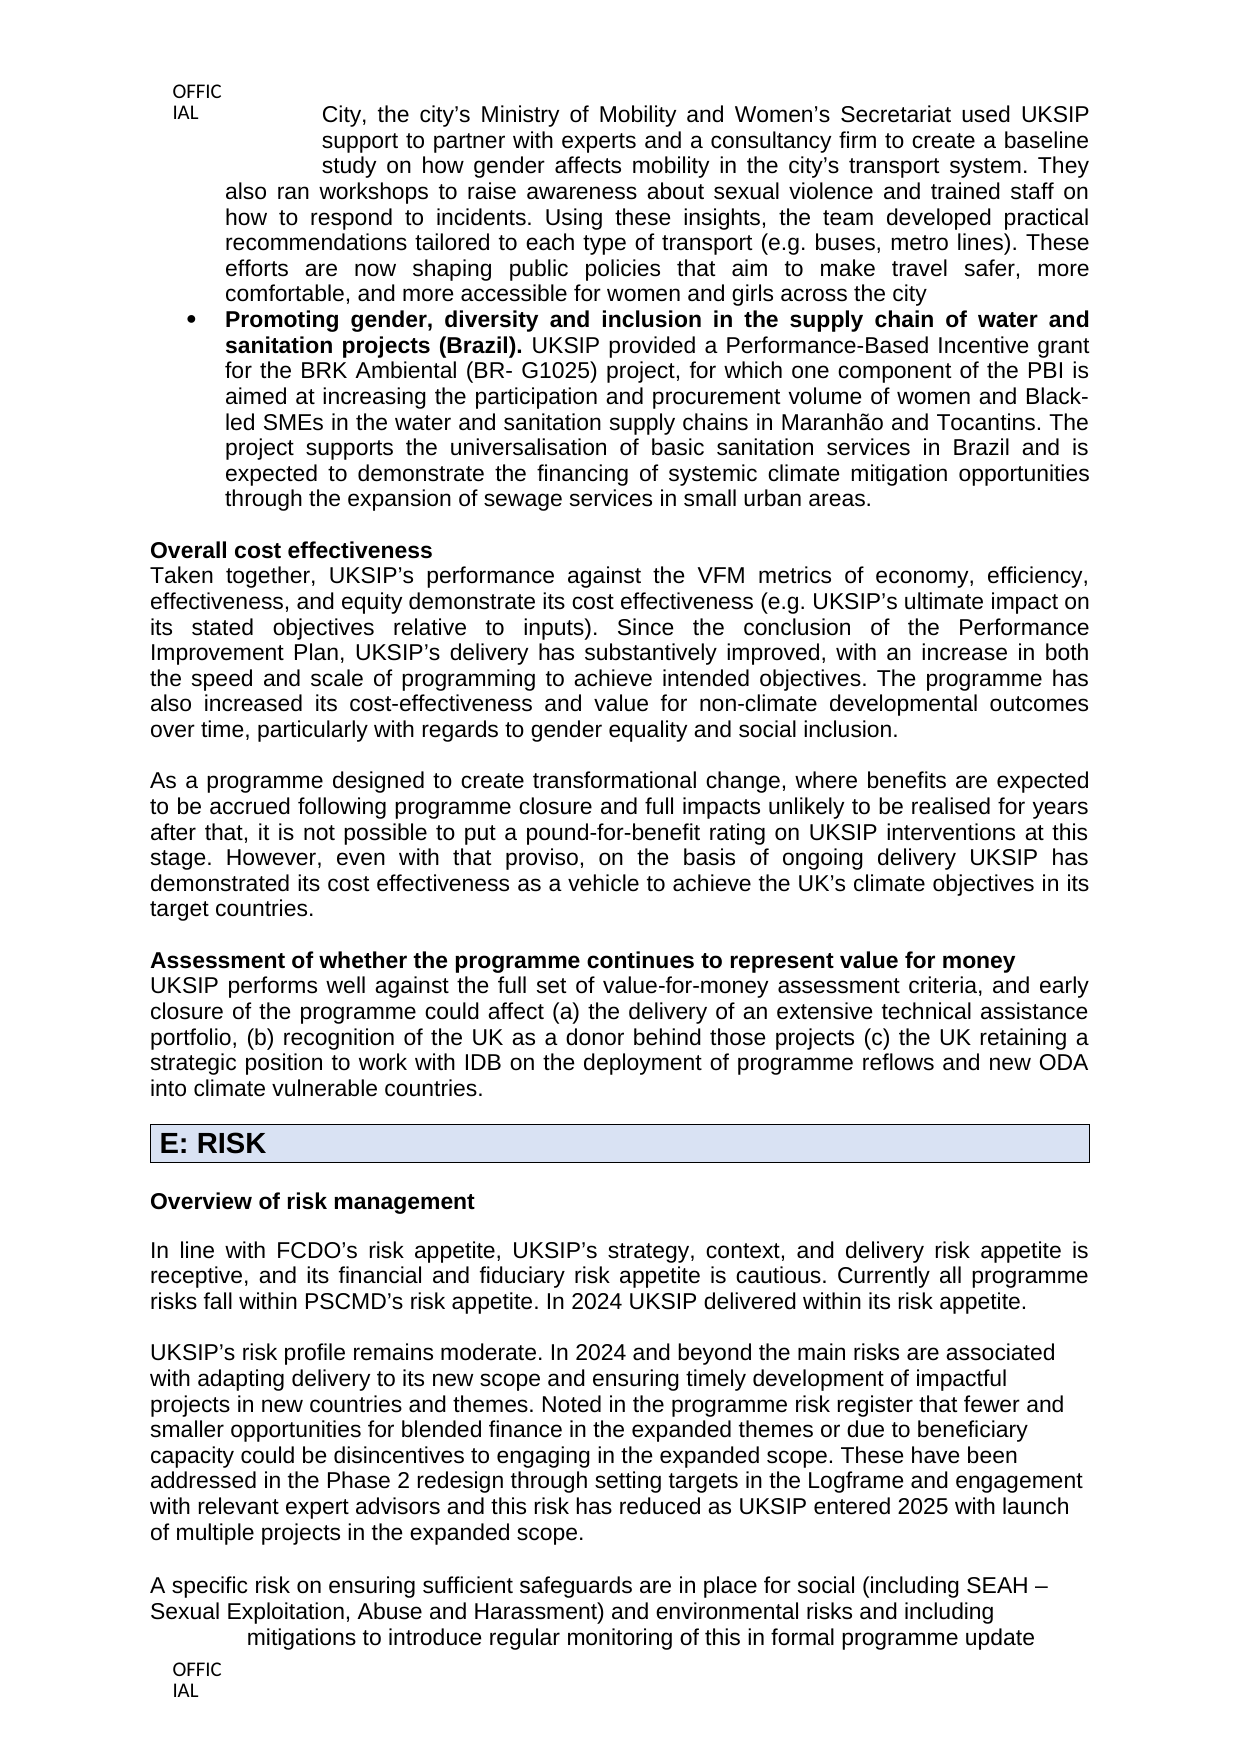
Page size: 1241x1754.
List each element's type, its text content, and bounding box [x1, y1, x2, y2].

list Understanding women’s safety perception in Mexico City’s Public Transport (Mexico). To help women and girls feel safer when using public transport in Mexico City, the city’s Ministry of Mobility and Women’s Secretariat used UKSIP support to partner with experts and a consultancy firm to create a baseline study on how gender affects mobility in the city’s transport system. They also ran workshops to raise awareness about sexual violence and trained staff on how to respond to incidents. Using these insights, the team developed practical recommendations tailored to each type of transport (e.g. buses, metro lines). These efforts are now shaping public policies that aim to make travel safer, more comfortable, and more accessible for women and girls across the city [187, 102, 1090, 307]
list Promoting gender, diversity and inclusion in the supply chain of water and sanitation projects (Brazil). UKSIP provided a Performance-Based Incentive grant for the BRK Ambiental (BR- G1025) project, for which one component of the PBI is aimed at increasing the participation and procurement volume of women and Black-led SMEs in the water and sanitation supply chains in Maranhão and Tocantins. The project supports the universalisation of basic sanitation services in Brazil and is expected to demonstrate the financing of systemic climate mitigation opportunities through the expansion of sewage services in small urban areas. [187, 307, 1090, 512]
text As a programme designed to create transformational change, where benefits are expected to be accrued following programme closure and full impacts unlikely to be realised for years after that, it is not possible to put a pound-for-benefit rating on UKSIP interventions at this stage. However, even with that proviso, on the basis of ongoing delivery UKSIP has demonstrated its cost effectiveness as a vehicle to achieve the UK’s climate objectives in its target countries. [150, 768, 1090, 922]
text In line with FCDO’s risk appetite, UKSIP’s strategy, context, and delivery risk appetite is receptive, and its financial and fiduciary risk appetite is cautious. Currently all programme risks fall within PSCMD’s risk appetite. In 2024 UKSIP delivered within its risk appetite. [150, 1238, 1090, 1314]
text Overview of risk management [150, 1189, 1090, 1214]
text UKSIP’s risk profile remains moderate. In 2024 and beyond the main risks are associated with adapting delivery to its new scope and ensuring timely development of impactful projects in new countries and themes. Noted in the programme risk register that fewer and smaller opportunities for blended finance in the expanded themes or due to beneficiary capacity could be disincentives to engaging in the expanded scope. These have been addressed in the Phase 2 redesign through setting targets in the Logframe and engagement with relevant expert advisors and this risk has reduced as UKSIP entered 2025 with launch of multiple projects in the expanded scope. A specific risk on ensuring sufficient safeguards are in place for social (including SEAH – Sexual Exploitation, Abuse and Harassment) and environmental risks and including mitigations to introduce regular monitoring of this in formal programme update meetings. Worth noting that this was added not in response to specific programme risk, but rather the seriousness with which FCDO takes in ensuring secure safeguarding control is implemented within its programme portfolio. The risk register has been updated to reflect these. Initial mitigations to these have been designed into the programme’s governance, via the Management Arrangement update in Spring 2024, and via new agreed ways of working between IDB and FCDO. Going forward into 2025 and beyond, the changing development context does mean longer term budgetary uncertainty, however the current financial position of the programme is satisfactory to continue delivery. [150, 1340, 1090, 1650]
text Overall cost effectiveness [150, 537, 1090, 563]
text Assessment of whether the programme continues to represent value for money [150, 947, 1090, 973]
text Taken together, UKSIP’s performance against the VFM metrics of economy, efficiency, effectiveness, and equity demonstrate its cost effectiveness (e.g. UKSIP’s ultimate impact on its stated objectives relative to inputs). Since the conclusion of the Performance Improvement Plan, UKSIP’s delivery has substantively improved, with an increase in both the speed and scale of programming to achieve intended objectives. The programme has also increased its cost-effectiveness and value for non-climate developmental outcomes over time, particularly with regards to gender equality and social inclusion. [150, 563, 1090, 742]
text UKSIP performs well against the full set of value-for-money assessment criteria, and early closure of the programme could affect (a) the delivery of an extensive technical assistance portfolio, (b) recognition of the UK as a donor behind those projects (c) the UK retaining a strategic position to work with IDB on the deployment of programme reflows and new ODA into climate vulnerable countries. [150, 973, 1090, 1101]
text E: RISK [151, 1125, 1089, 1162]
